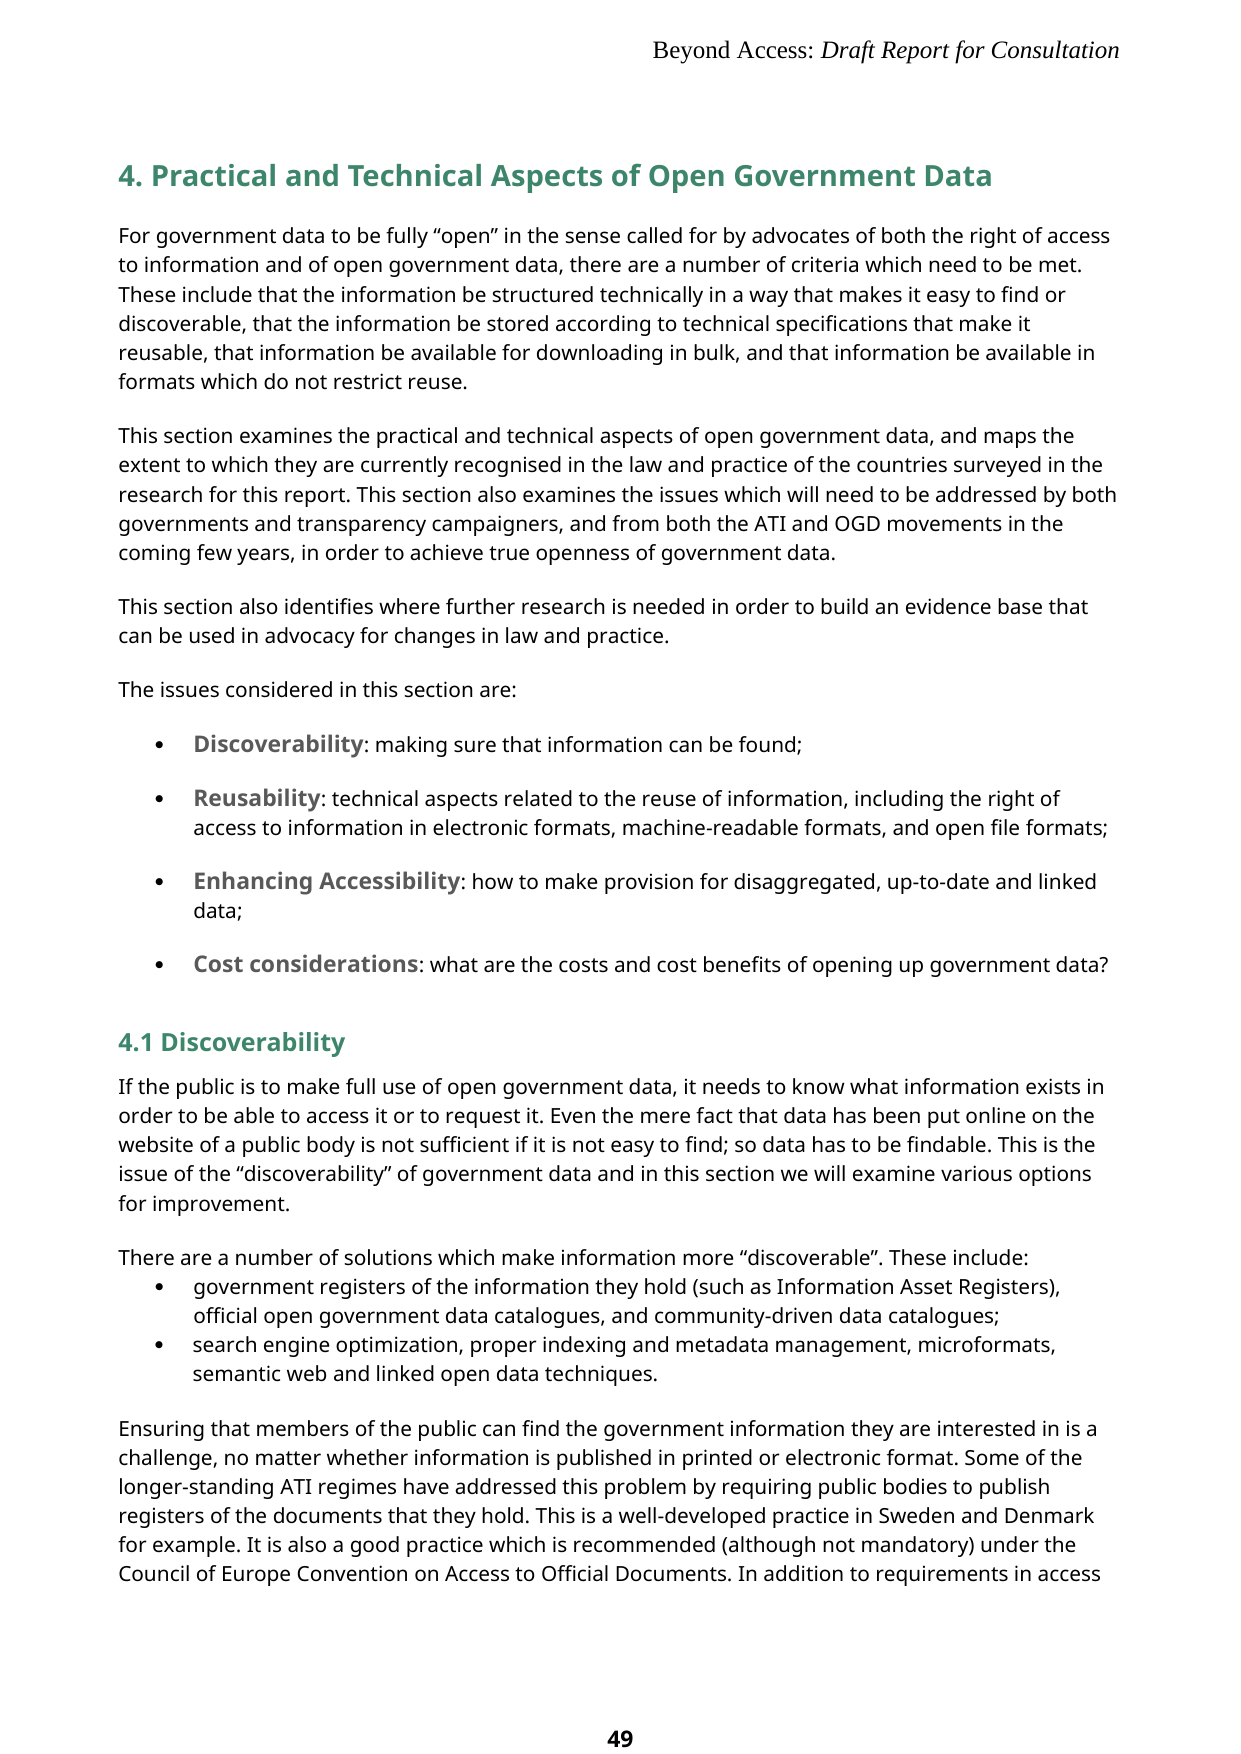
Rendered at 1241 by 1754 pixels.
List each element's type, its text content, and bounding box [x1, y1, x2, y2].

text For government data to be fully “open” in the sense called for by advocates of both the right of access to information and of open government data, there are a number of criteria which need to be met. These include that the information be structured technically in a way that makes it easy to find or discoverable, that the information be stored according to technical specifications that make it reusable, that information be available for downloading in bulk, and that information be available in formats which do not restrict reuse. [118, 220, 1122, 395]
list Reusability: technical aspects related to the reuse of information, including the right of access to information in electronic formats, machine-readable formats, and open file formats; [156, 783, 1122, 841]
text This section examines the practical and technical aspects of open government data, and maps the extent to which they are currently recognised in the law and practice of the countries surveyed in the research for this report. This section also examines the issues which will need to be addressed by both governments and transparency campaigners, and from both the ATI and OGD movements in the coming few years, in order to achieve true openness of government data. [118, 420, 1122, 566]
list government registers of the information they hold (such as Information Asset Registers), official open government data catalogues, and community-driven data catalogues; [156, 1271, 1122, 1329]
text This section also identifies where further research is needed in order to build an evidence base that can be used in advocacy for changes in law and practice. [118, 591, 1122, 649]
text Ensuring that members of the public can find the government information they are interested in is a challenge, no matter whether information is published in printed or electronic format. Some of the longer-standing ATI regimes have addressed this problem by requiring public bodies to publish registers of the documents that they hold. This is a well-developed practice in Sweden and Denmark for example. It is also a good practice which is recommended (although not mandatory) under the Council of Europe Convention on Access to Official Documents. In addition to requirements in access [118, 1413, 1122, 1588]
list Cost considerations: what are the costs and cost benefits of opening up government data? [156, 949, 1122, 979]
list Enhancing Accessibility: how to make provision for disaggregated, up-to-date and linked data; [156, 866, 1122, 924]
list Discoverability: making sure that information can be found; [156, 729, 1122, 758]
list search engine optimization, proper indexing and metadata management, microformats, semantic web and linked open data techniques. [155, 1329, 1122, 1388]
text The issues considered in this section are: [118, 674, 1122, 704]
text If the public is to make full use of open government data, it needs to know what information exists in order to be able to access it or to request it. Even the mere fact that data has been put online on the website of a public body is not sufficient if it is not easy to find; so data has to be findable. This is the issue of the “discoverability” of government data and in this section we will examine various options for improvement. [118, 1071, 1122, 1217]
text There are a number of solutions which make information more “discoverable”. These include: [118, 1242, 1122, 1271]
subtitle 4.1 Discoverability [118, 1024, 1122, 1058]
subtitle 4. Practical and Technical Aspects of Open Government Data [118, 156, 1122, 195]
